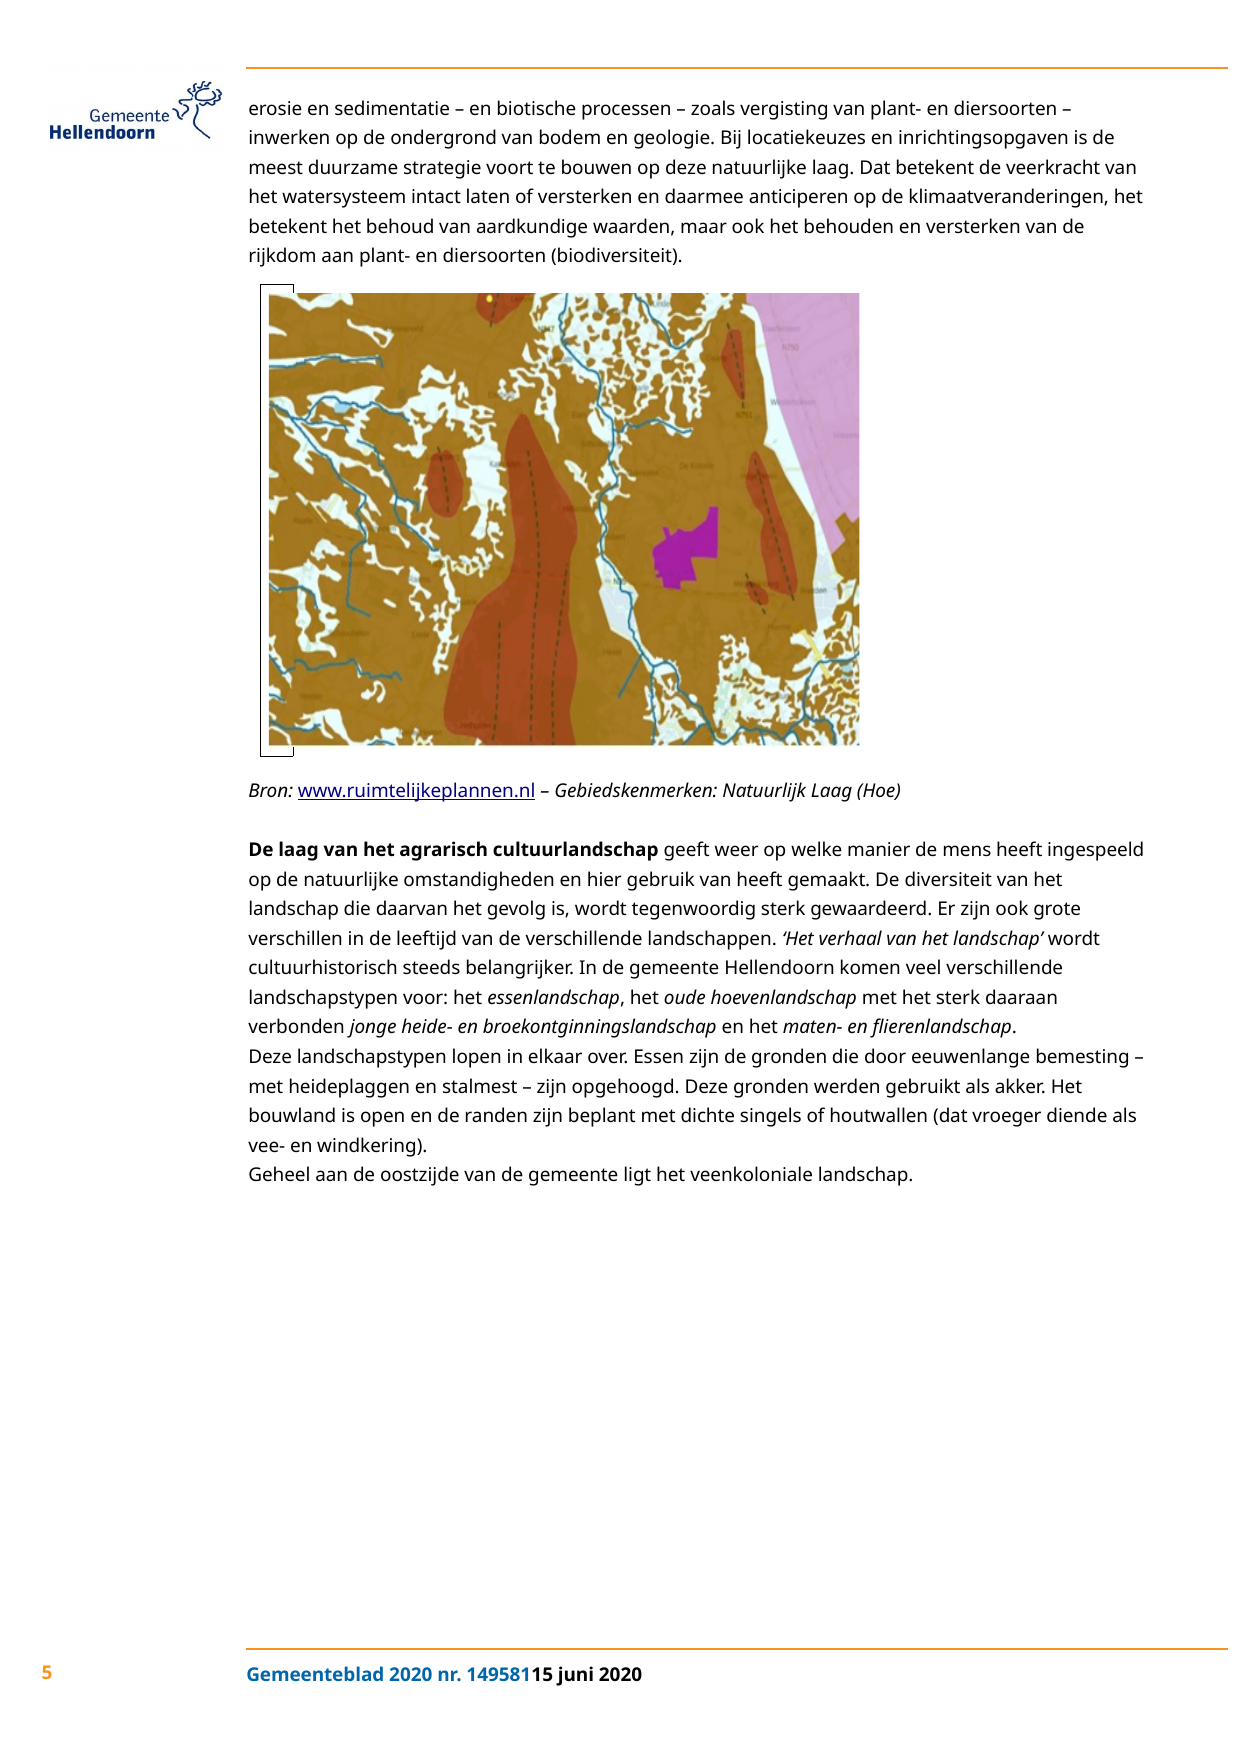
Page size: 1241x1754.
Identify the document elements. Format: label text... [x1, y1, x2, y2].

text De laag van het agrarisch cultuurlandschap geeft weer op welke manier de mens heeft ingespeeld op de natuurlijke omstandigheden en hier gebruik van heeft gemaakt. De diversiteit van het landschap die daarvan het gevolg is, wordt tegenwoordig sterk gewaardeerd. Er zijn ook grote verschillen in de leeftijd van de verschillende landschappen. ‘Het verhaal van het landschap’ wordt cultuurhistorisch steeds belangrijker. In de gemeente Hellendoorn komen veel verschillende landschapstypen voor: het essenlandschap, het oude hoevenlandschap met het sterk daaraan verbonden jonge heide- en broekontginningslandschap en het maten- en flierenlandschap. [248, 836, 1152, 1039]
text erosie en sedimentatie – en biotische processen – zoals vergisting van plant- en diersoorten – inwerken op de ondergrond van bodem en geologie. Bij locatiekeuzes en inrichtingsopgaven is de meest duurzame strategie voort te bouwen op deze natuurlijke laag. Dat betekent de veerkracht van het watersysteem intact laten of versterken en daarmee anticiperen op de klimaatveranderingen, het betekent het behoud van aardkundige waarden, maar ook het behouden en versterken van de rijkdom aan plant- en diersoorten (biodiversiteit). [248, 95, 1152, 268]
text Geheel aan de oostzijde van de gemeente ligt het veenkoloniale landschap. [248, 1162, 1152, 1187]
text Deze landschapstypen lopen in elkaar over. Essen zijn de gronden die door eeuwenlange bemesting – met heideplaggen en stalmest – zijn opgehoogd. Deze gronden werden gebruikt als akker. Het bouwland is open en de randen zijn beplant met dichte singels of houtwallen (dat vroeger diende als vee- en windkering). [248, 1043, 1152, 1158]
text Bron: www.ruimtelijkeplannen.nl – Gebiedskenmerken: Natuurlijk Laag (Hoe) [248, 777, 1152, 803]
picture [41, 47, 231, 172]
picture [268, 293, 860, 747]
